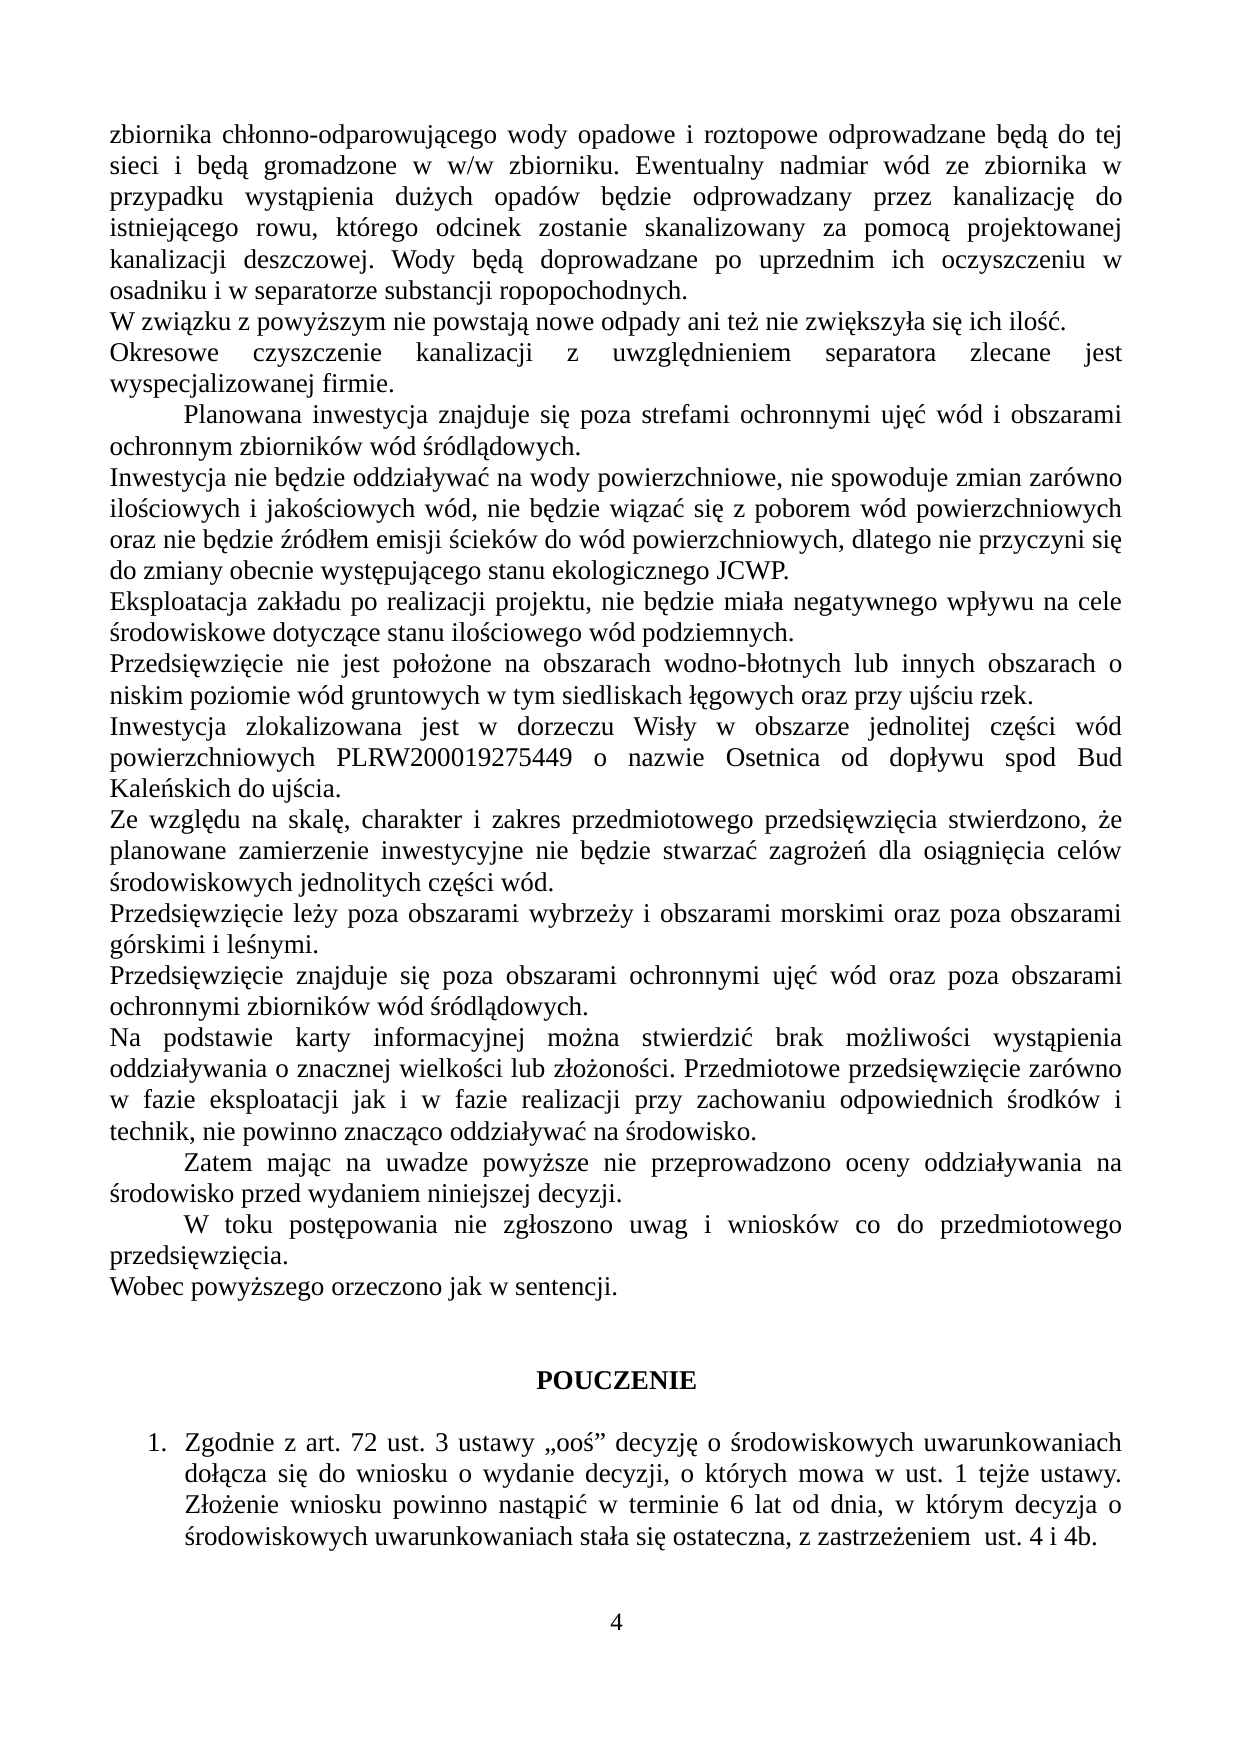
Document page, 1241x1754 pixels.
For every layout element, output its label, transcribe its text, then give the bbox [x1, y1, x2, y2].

text Inwestycja nie będzie oddziaływać na wody powierzchniowe, nie spowoduje zmian zarówno ilościowych i jakościowych wód, nie będzie wiązać się z poborem wód powierzchniowych oraz nie będzie źródłem emisji ścieków do wód powierzchniowych, dlatego nie przyczyni się do zmiany obecnie występującego stanu ekologicznego JCWP. [109, 461, 1123, 585]
text W związku z powyższym nie powstają nowe odpady ani też nie zwiększyła się ich ilość. [109, 305, 1123, 336]
text Na podstawie karty informacyjnej można stwierdzić brak możliwości wystąpienia oddziaływania o znacznej wielkości lub złożoności. Przedmiotowe przedsięwzięcie zarówno w fazie eksploatacji jak i w fazie realizacji przy zachowaniu odpowiednich środków i technik, nie powinno znacząco oddziaływać na środowisko. [109, 1021, 1123, 1146]
text Ze względu na skalę, charakter i zakres przedmiotowego przedsięwzięcia stwierdzono, że planowane zamierzenie inwestycyjne nie będzie stwarzać zagrożeń dla osiągnięcia celów środowiskowych jednolitych części wód. [109, 803, 1123, 897]
text Okresowe czyszczenie kanalizacji z uwzględnieniem separatora zlecane jest wyspecjalizowanej firmie. [109, 336, 1123, 398]
text Zatem mając na uwadze powyższe nie przeprowadzono oceny oddziaływania na środowisko przed wydaniem niniejszej decyzji. [109, 1146, 1123, 1208]
text zbiornika chłonno-odparowującego wody opadowe i roztopowe odprowadzane będą do tej sieci i będą gromadzone w w/w zbiorniku. Ewentualny nadmiar wód ze zbiornika w przypadku wystąpienia dużych opadów będzie odprowadzany przez kanalizację do istniejącego rowu, którego odcinek zostanie skanalizowany za pomocą projektowanej kanalizacji deszczowej. Wody będą doprowadzane po uprzednim ich oczyszczeniu w osadniku i w separatorze substancji ropopochodnych. [109, 118, 1123, 305]
text POUCZENIE [109, 1364, 1123, 1395]
list Zgodnie z art. 72 ust. 3 ustawy „ooś” decyzję o środowiskowych uwarunkowaniach dołącza się do wniosku o wydanie decyzji, o których mowa w ust. 1 tejże ustawy. Złożenie wniosku powinno nastąpić w terminie 6 lat od dnia, w którym decyzja o środowiskowych uwarunkowaniach stała się ostateczna, z zastrzeżeniem ust. 4 i 4b. [147, 1426, 1123, 1551]
text Przedsięwzięcie znajduje się poza obszarami ochronnymi ujęć wód oraz poza obszarami ochronnymi zbiorników wód śródlądowych. [109, 959, 1123, 1021]
text Przedsięwzięcie nie jest położone na obszarach wodno-błotnych lub innych obszarach o niskim poziomie wód gruntowych w tym siedliskach łęgowych oraz przy ujściu rzek. [109, 648, 1123, 710]
text Przedsięwzięcie leży poza obszarami wybrzeży i obszarami morskimi oraz poza obszarami górskimi i leśnymi. [109, 897, 1123, 959]
text W toku postępowania nie zgłoszono uwag i wniosków co do przedmiotowego przedsięwzięcia. [109, 1208, 1123, 1271]
text Eksploatacja zakładu po realizacji projektu, nie będzie miała negatywnego wpływu na cele środowiskowe dotyczące stanu ilościowego wód podziemnych. [109, 585, 1123, 648]
text Inwestycja zlokalizowana jest w dorzeczu Wisły w obszarze jednolitej części wód powierzchniowych PLRW200019275449 o nazwie Osetnica od dopływu spod Bud Kaleńskich do ujścia. [109, 710, 1123, 803]
text Wobec powyższego orzeczono jak w sentencji. [109, 1271, 1123, 1302]
text Planowana inwestycja znajduje się poza strefami ochronnymi ujęć wód i obszarami ochronnym zbiorników wód śródlądowych. [109, 398, 1123, 461]
